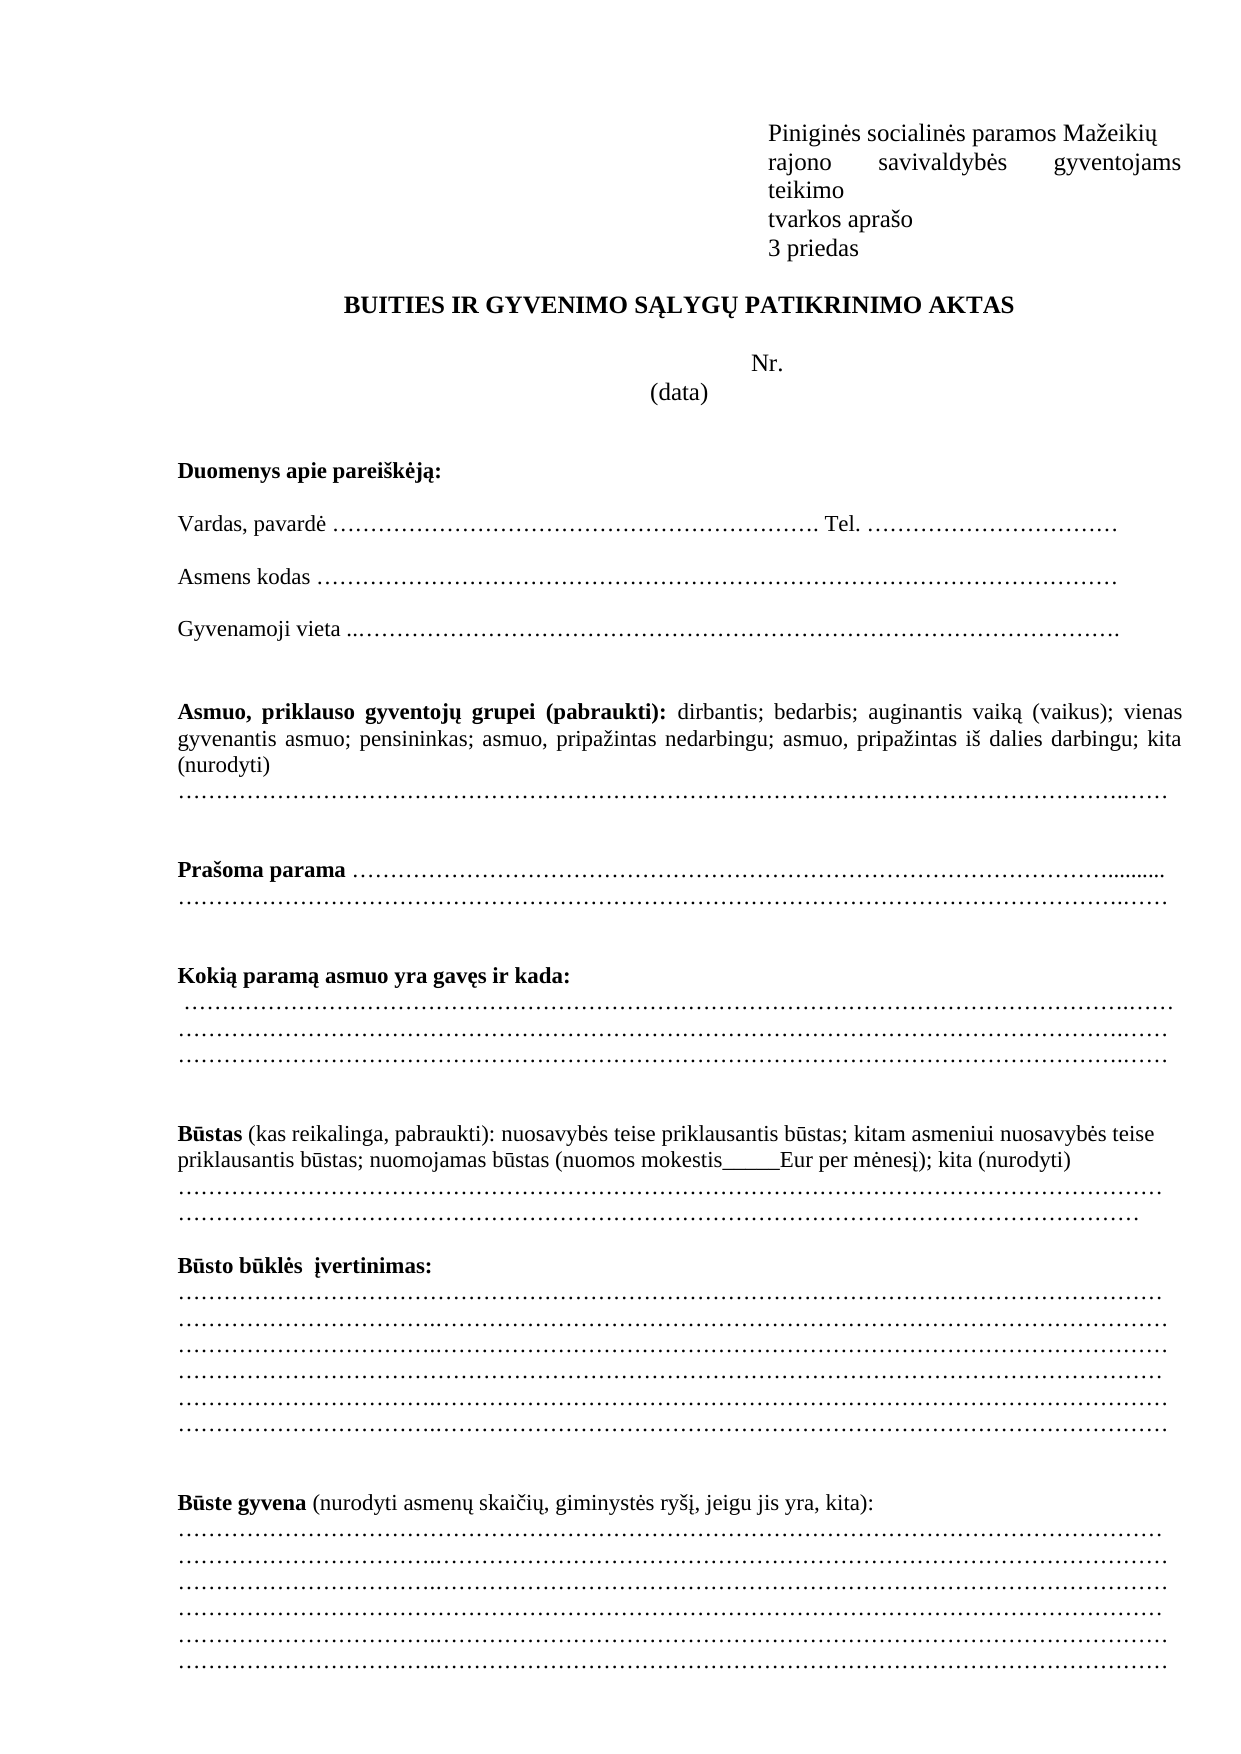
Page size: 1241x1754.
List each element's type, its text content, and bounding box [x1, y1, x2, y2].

text …………………………………………………………………………………………………………….…… [177, 1015, 1181, 1041]
text …………………………….…………………………………………………………………………………… [177, 1542, 1181, 1568]
text Būste gyvena (nurodyti asmenų skaičių, giminystės ryšį, jeigu jis yra, kita): ………………………………………………………………………………………………………………… [177, 1489, 1181, 1542]
text Duomenys apie pareiškėją: [177, 457, 1181, 484]
text Kokią paramą asmuo yra gavęs ir kada: [177, 962, 1181, 988]
text Gyvenamoji vieta ..………………………………………………………………………………………. [177, 616, 1181, 642]
text Nr. [177, 348, 1181, 377]
text Vardas, pavardė ………………………………………………………. Tel. …………………………… [177, 510, 1181, 536]
text (data) [177, 377, 1181, 406]
text ………………………………………………………………………………………………………………… [177, 1594, 1181, 1621]
text Asmuo, priklauso gyventojų grupei (pabraukti): dirbantis; bedarbis; auginantis vaiką (vaikus); vienas gyvenantis asmuo; pensininkas; asmuo, pripažintas nedarbingu; asmuo, pripažintas iš dalies darbingu; kita (nurodyti) [177, 698, 1183, 777]
text …………………………….…………………………………………………………………………………… [177, 1410, 1181, 1436]
text ………………………………………………………………………………………………………………… [177, 1357, 1181, 1384]
text BUITIES IR GYVENIMO SĄLYGŲ PATIKRINIMO AKTAS [177, 291, 1181, 319]
text …………………………….…………………………………………………………………………………… [177, 1621, 1181, 1647]
text ……………………………………………………………………………………………………………… [177, 1199, 1181, 1226]
text Piniginės socialinės paramos Mažeikių [768, 118, 1181, 147]
text tvarkos aprašo [768, 204, 1181, 233]
text …………………………….…………………………………………………………………………………… [177, 1647, 1181, 1673]
text …………………………….…………………………………………………………………………………… [177, 1304, 1181, 1331]
text Asmens kodas …………………………………………………………………………………………… [177, 563, 1181, 589]
text Būsto būklės įvertinimas: ………………………………………………………………………………………………………………… [177, 1252, 1181, 1304]
text …………………………………………………………………………………………………………….…… [177, 1041, 1181, 1067]
text Būstas (kas reikalinga, pabraukti): nuosavybės teise priklausantis būstas; kitam asmeniui nuosavybės teise priklausantis būstas; nuomojamas būstas (nuomos mokestis_____Eur per mėnesį); kita (nurodyti) ………………………………………………………………………………………………………………… [177, 1120, 1181, 1199]
text …………………………….…………………………………………………………………………………… [177, 1568, 1181, 1594]
text …………………………………………………………………………………………………………….…… [177, 777, 1181, 804]
text …………………………………………………………………………………………………………….…… [177, 988, 1181, 1015]
text …………………………………………………………………………………………………………….…… [177, 883, 1181, 909]
text …………………………….…………………………………………………………………………………… [177, 1384, 1181, 1410]
text …………………………….…………………………………………………………………………………… [177, 1331, 1181, 1357]
text 3 priedas [768, 233, 1181, 262]
text rajono savivaldybės gyventojams teikimo [768, 147, 1181, 204]
text Prašoma parama ……………………………………………………………………………………….......... [177, 857, 1183, 883]
